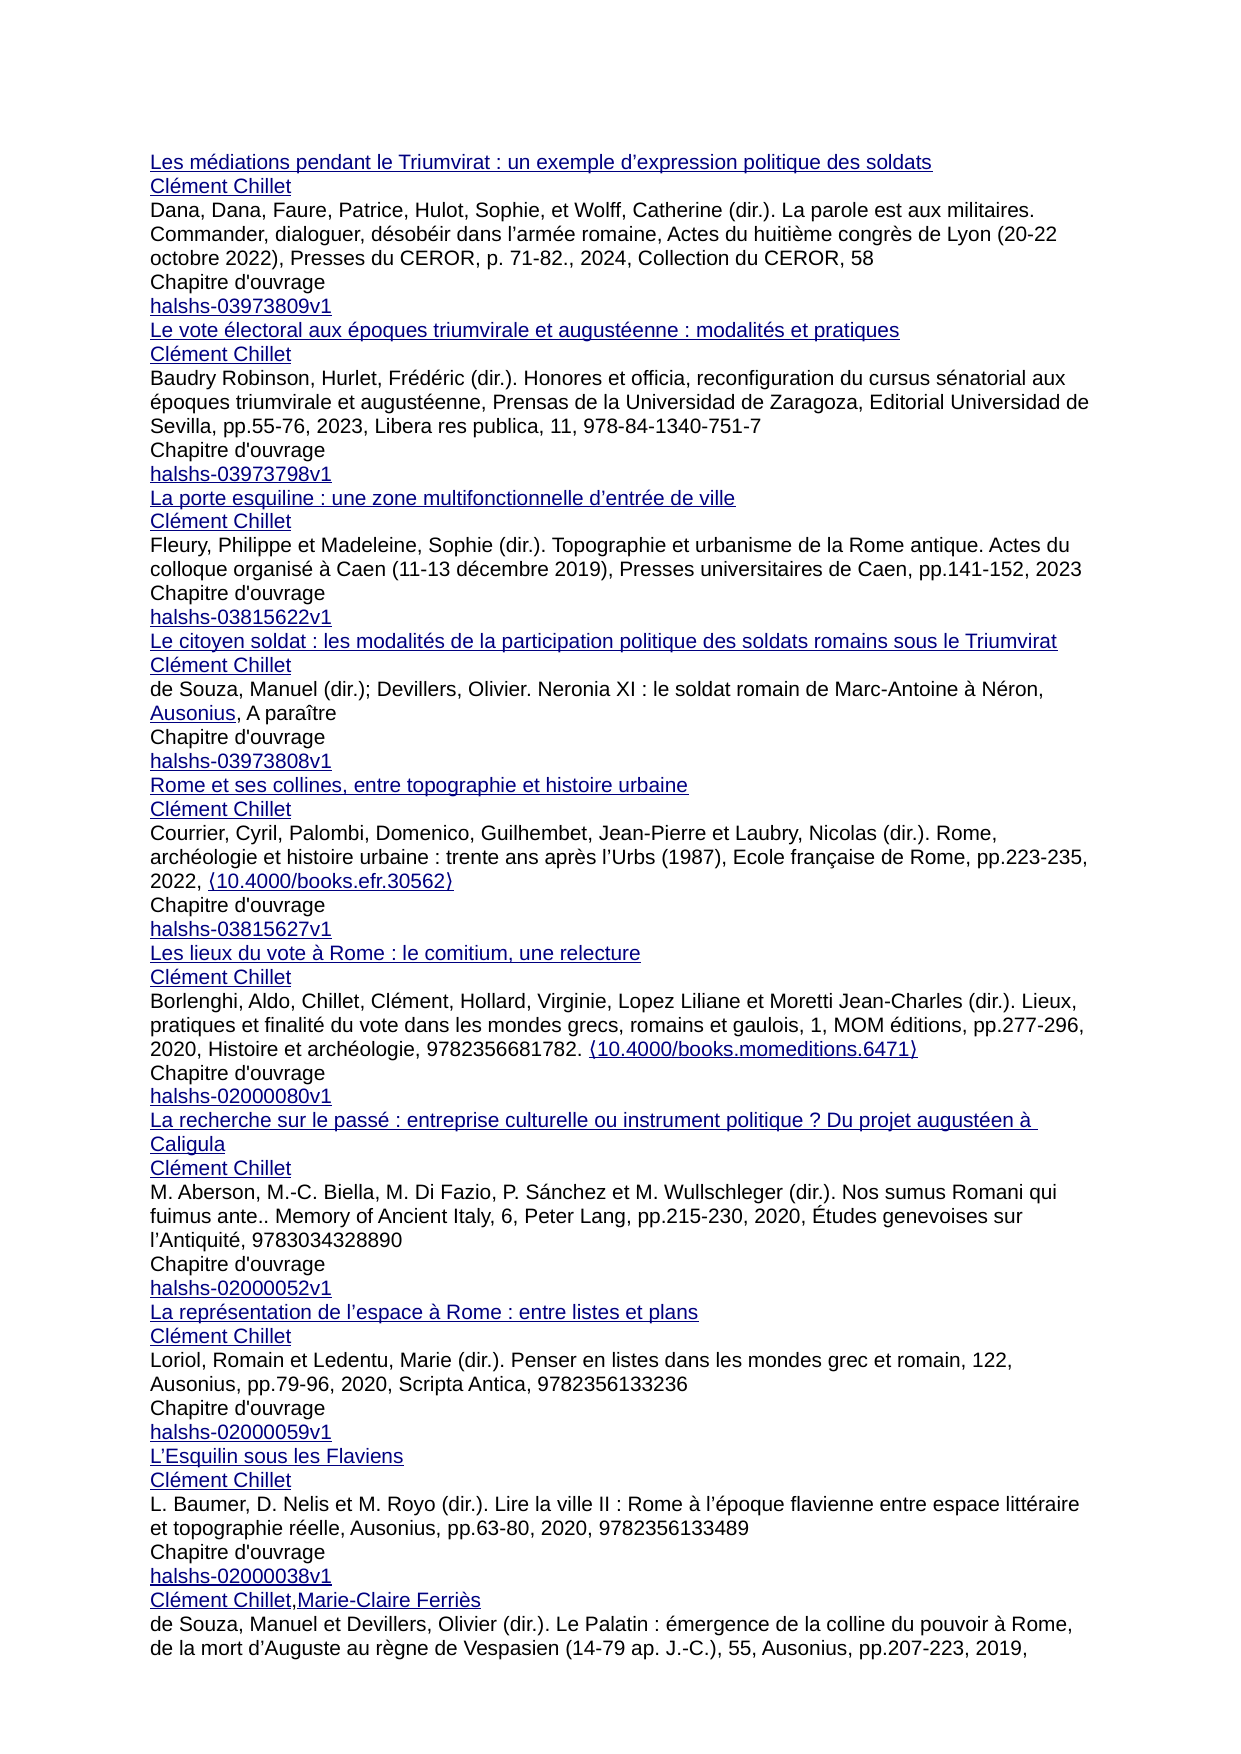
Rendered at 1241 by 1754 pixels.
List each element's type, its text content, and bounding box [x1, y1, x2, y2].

table_cell Le citoyen soldat : les modalités de la participation politique des soldats romains sous le Triumvirat Clément Chillet de Souza, Manuel (dir.); Devillers, Olivier. Neronia XI : le soldat romain de Marc-Antoine à Néron, Ausonius, A paraître Chapitre d'ouvrage halshs-03973808v1 [150, 629, 1090, 773]
table_cell La recherche sur le passé : entreprise culturelle ou instrument politique ? Du projet augustéen à Caligula Clément Chillet M. Aberson, M.-C. Biella, M. Di Fazio, P. Sánchez et M. Wullschleger (dir.). Nos sumus Romani qui fuimus ante.. Memory of Ancient Italy, 6, Peter Lang, pp.215-230, 2020, Études genevoises sur l’Antiquité, 9783034328890 Chapitre d'ouvrage halshs-02000052v1 [150, 1108, 1090, 1300]
table_cell La porte esquiline : une zone multifonctionnelle d’entrée de ville Clément Chillet Fleury, Philippe et Madeleine, Sophie (dir.). Topographie et urbanisme de la Rome antique. Actes du colloque organisé à Caen (11-13 décembre 2019), Presses universitaires de Caen, pp.141-152, 2023 Chapitre d'ouvrage halshs-03815622v1 [150, 485, 1090, 629]
table_cell Cum in Palatio Senatus haberetur (Tac., An. 2, 37) Clément Chillet,Marie-Claire Ferriès de Souza, Manuel et Devillers, Olivier (dir.). Le Palatin : émergence de la colline du pouvoir à Rome, de la mort d’Auguste au règne de Vespasien (14-79 ap. J.-C.), 55, Ausonius, pp.207-223, 2019, Mémoires, 9782356132550 Chapitre d'ouvrage halshs-02000045v1 [150, 1588, 1090, 1659]
table_cell L’Esquilin sous les Flaviens Clément Chillet L. Baumer, D. Nelis et M. Royo (dir.). Lire la ville II : Rome à l’époque flavienne entre espace littéraire et topographie réelle, Ausonius, pp.63-80, 2020, 9782356133489 Chapitre d'ouvrage halshs-02000038v1 [150, 1444, 1090, 1587]
table_cell Le vote électoral aux époques triumvirale et augustéenne : modalités et pratiques Clément Chillet Baudry Robinson, Hurlet, Frédéric (dir.). Honores et officia, reconfiguration du cursus sénatorial aux époques triumvirale et augustéenne, Prensas de la Universidad de Zaragoza, Editorial Universidad de Sevilla, pp.55-76, 2023, Libera res publica, 11, 978-84-1340-751-7 Chapitre d'ouvrage halshs-03973798v1 [150, 318, 1090, 485]
table_cell Rome et ses collines, entre topographie et histoire urbaine Clément Chillet Courrier, Cyril, Palombi, Domenico, Guilhembet, Jean-Pierre et Laubry, Nicolas (dir.). Rome, archéologie et histoire urbaine : trente ans après l’Urbs (1987), Ecole française de Rome, pp.223-235, 2022, ⟨10.4000/books.efr.30562⟩ Chapitre d'ouvrage halshs-03815627v1 [150, 773, 1090, 941]
table_cell Les médiations pendant le Triumvirat : un exemple d’expression politique des soldats Clément Chillet Dana, Dana, Faure, Patrice, Hulot, Sophie, et Wolff, Catherine (dir.). La parole est aux militaires. Commander, dialoguer, désobéir dans l’armée romaine, Actes du huitième congrès de Lyon (20-22 octobre 2022), Presses du CEROR, p. 71-82., 2024, Collection du CEROR, 58 Chapitre d'ouvrage halshs-03973809v1 [150, 150, 1090, 318]
table_cell La représentation de l’espace à Rome : entre listes et plans Clément Chillet Loriol, Romain et Ledentu, Marie (dir.). Penser en listes dans les mondes grec et romain, 122, Ausonius, pp.79-96, 2020, Scripta Antica, 9782356133236 Chapitre d'ouvrage halshs-02000059v1 [150, 1300, 1090, 1444]
table_cell Les lieux du vote à Rome : le comitium, une relecture Clément Chillet Borlenghi, Aldo, Chillet, Clément, Hollard, Virginie, Lopez Liliane et Moretti Jean-Charles (dir.). Lieux, pratiques et finalité du vote dans les mondes grecs, romains et gaulois, 1, MOM éditions, pp.277-296, 2020, Histoire et archéologie, 9782356681782. ⟨10.4000/books.momeditions.6471⟩ Chapitre d'ouvrage halshs-02000080v1 [150, 941, 1090, 1108]
